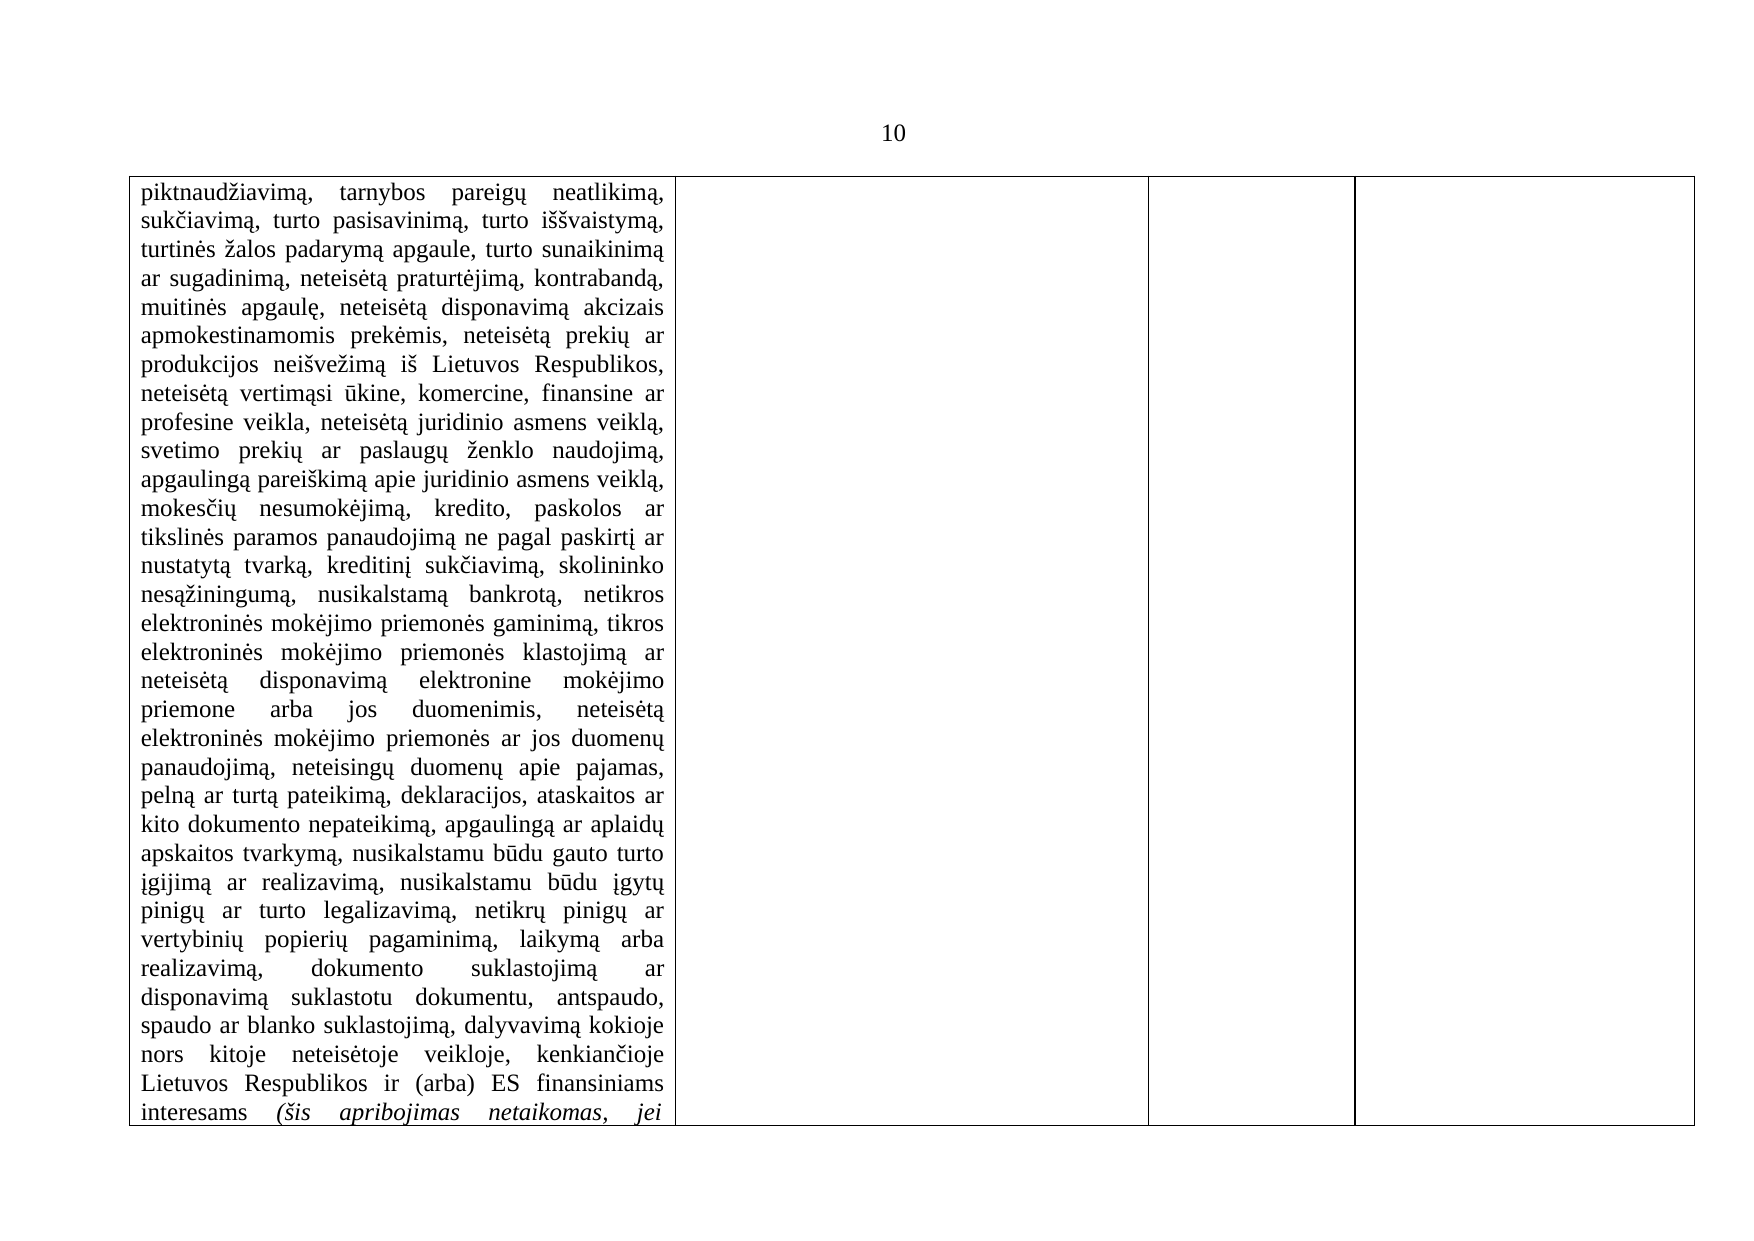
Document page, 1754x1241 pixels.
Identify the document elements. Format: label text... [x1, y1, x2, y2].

table_cell piktnaudžiavimą, tarnybos pareigų neatlikimą, sukčiavimą, turto pasisavinimą, turto iššvaistymą, turtinės žalos padarymą apgaule, turto sunaikinimą ar sugadinimą, neteisėtą praturtėjimą, kontrabandą, muitinės apgaulę, neteisėtą disponavimą akcizais apmokestinamomis prekėmis, neteisėtą prekių ar produkcijos neišvežimą iš Lietuvos Respublikos, neteisėtą vertimąsi ūkine, komercine, finansine ar profesine veikla, neteisėtą juridinio asmens veiklą, svetimo prekių ar paslaugų ženklo naudojimą, apgaulingą pareiškimą apie juridinio asmens veiklą, mokesčių nesumokėjimą, kredito, paskolos ar tikslinės paramos panaudojimą ne pagal paskirtį ar nustatytą tvarką, kreditinį sukčiavimą, skolininko nesąžiningumą, nusikalstamą bankrotą, netikros elektroninės mokėjimo priemonės gaminimą, tikros elektroninės mokėjimo priemonės klastojimą ar neteisėtą disponavimą elektronine mokėjimo priemone arba jos duomenimis, neteisėtą elektroninės mokėjimo priemonės ar jos duomenų panaudojimą, neteisingų duomenų apie pajamas, pelną ar turtą pateikimą, deklaracijos, ataskaitos ar kito dokumento nepateikimą, apgaulingą ar aplaidų apskaitos tvarkymą, nusikalstamu būdu gauto turto įgijimą ar realizavimą, nusikalstamu būdu įgytų pinigų ar turto legalizavimą, netikrų pinigų ar vertybinių popierių pagaminimą, laikymą arba realizavimą, dokumento suklastojimą ar disponavimą suklastotu dokumentu, antspaudo, spaudo ar blanko suklastojimą, dalyvavimą kokioje nors kitoje neteisėtoje veikloje, kenkiančioje Lietuvos Respublikos ir (arba) ES finansiniams interesams (šis apribojimas netaikomas, jei [130, 177, 675, 1125]
table_cell [1149, 177, 1354, 1125]
table_cell [676, 177, 1148, 1125]
table_cell [1356, 177, 1694, 1125]
